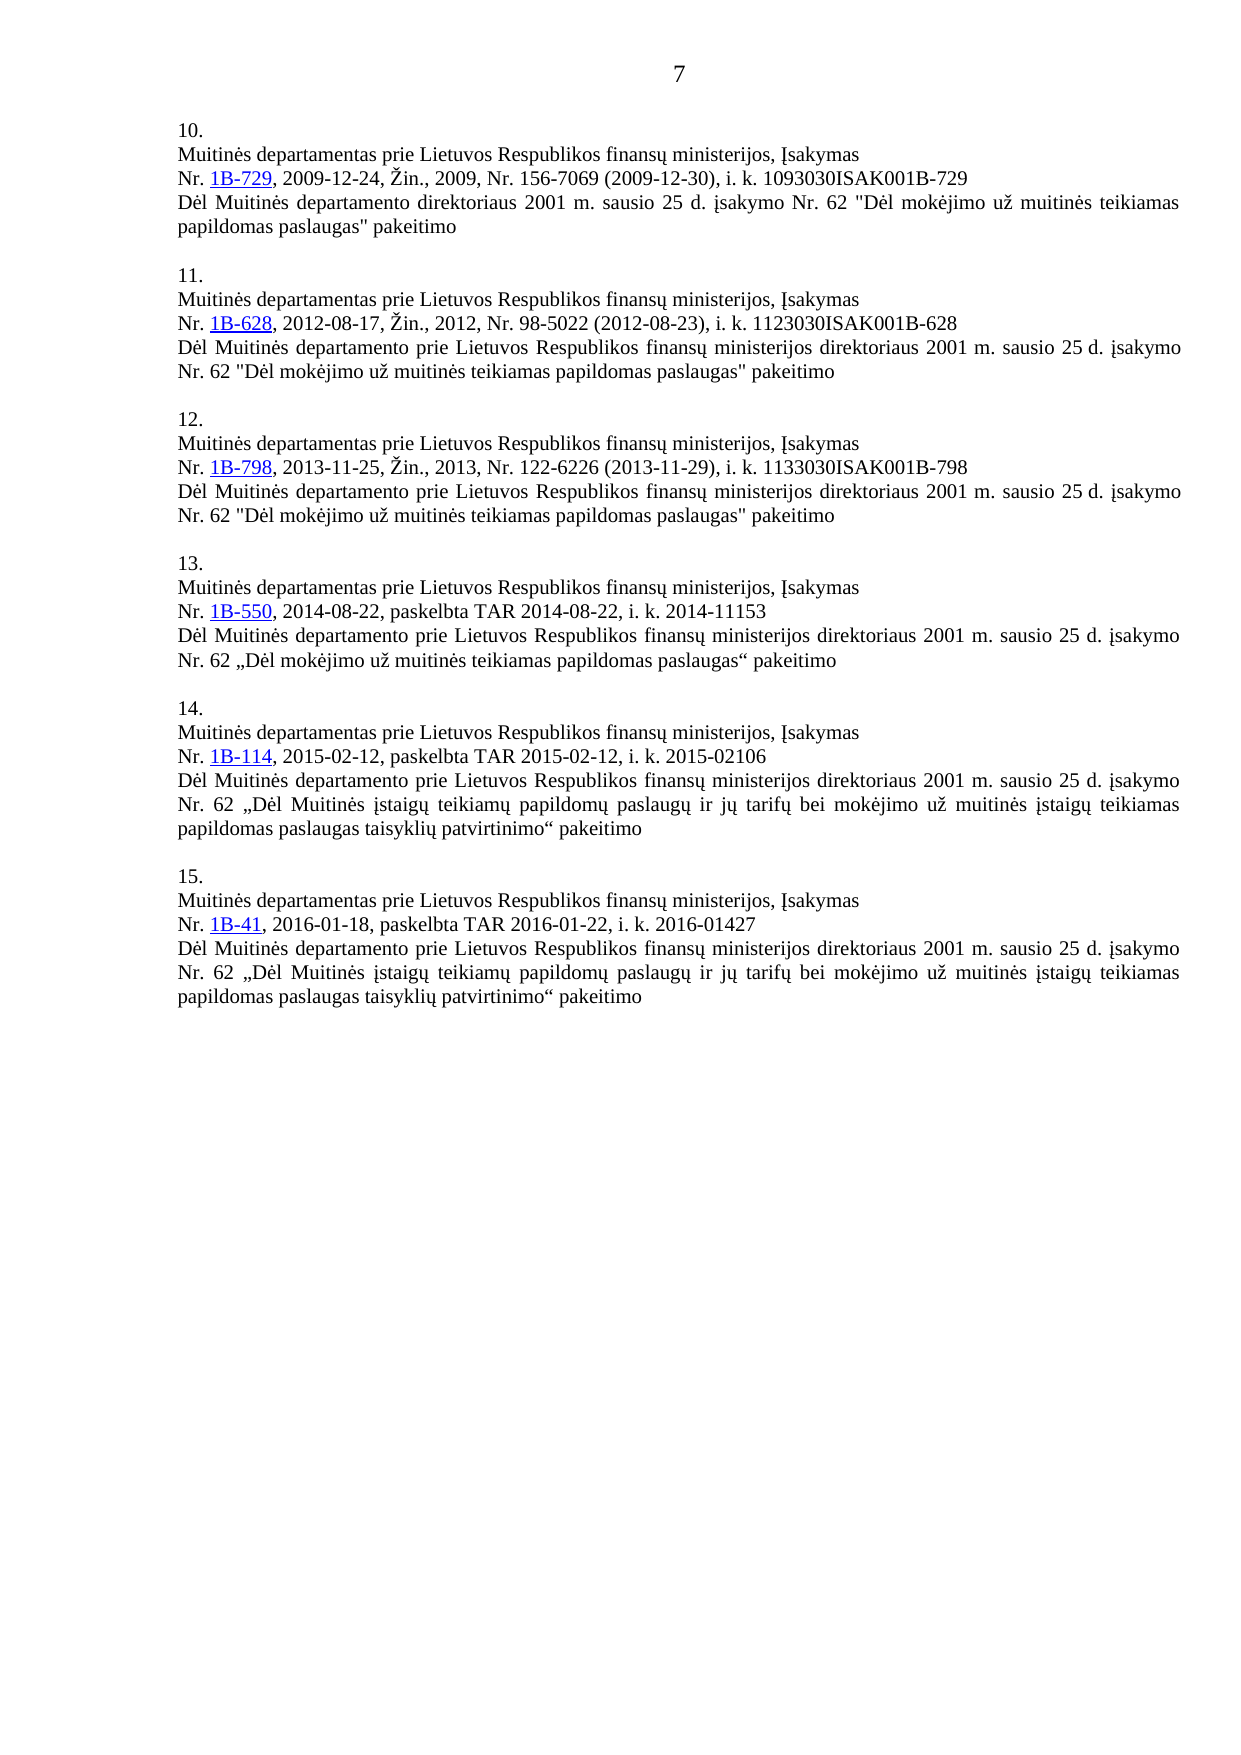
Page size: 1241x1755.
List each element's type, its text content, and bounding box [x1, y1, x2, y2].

text Muitinės departamentas prie Lietuvos Respublikos finansų ministerijos, Įsakymas [177, 431, 1181, 455]
text Dėl Muitinės departamento prie Lietuvos Respublikos finansų ministerijos direktoriaus 2001 m. sausio 25 d. įsakymo Nr. 62 „Dėl Muitinės įstaigų teikiamų papildomų paslaugų ir jų tarifų bei mokėjimo už muitinės įstaigų teikiamas papildomas paslaugas taisyklių patvirtinimo“ pakeitimo [177, 768, 1181, 840]
text Muitinės departamentas prie Lietuvos Respublikos finansų ministerijos, Įsakymas [177, 575, 1181, 599]
text Dėl Muitinės departamento prie Lietuvos Respublikos finansų ministerijos direktoriaus 2001 m. sausio 25 d. įsakymo Nr. 62 "Dėl mokėjimo už muitinės teikiamas papildomas paslaugas" pakeitimo [177, 335, 1181, 383]
text Nr. 1B-550, 2014-08-22, paskelbta TAR 2014-08-22, i. k. 2014-11153 [177, 599, 1181, 623]
text Dėl Muitinės departamento direktoriaus 2001 m. sausio 25 d. įsakymo Nr. 62 "Dėl mokėjimo už muitinės teikiamas papildomas paslaugas" pakeitimo [177, 190, 1181, 238]
text 11. [177, 262, 1181, 287]
text Dėl Muitinės departamento prie Lietuvos Respublikos finansų ministerijos direktoriaus 2001 m. sausio 25 d. įsakymo Nr. 62 „Dėl mokėjimo už muitinės teikiamas papildomas paslaugas“ pakeitimo [177, 623, 1181, 672]
text Nr. 1B-628, 2012-08-17, Žin., 2012, Nr. 98-5022 (2012-08-23), i. k. 1123030ISAK001B-628 [177, 311, 1181, 335]
text Dėl Muitinės departamento prie Lietuvos Respublikos finansų ministerijos direktoriaus 2001 m. sausio 25 d. įsakymo Nr. 62 "Dėl mokėjimo už muitinės teikiamas papildomas paslaugas" pakeitimo [177, 479, 1181, 527]
text Nr. 1B-41, 2016-01-18, paskelbta TAR 2016-01-22, i. k. 2016-01427 [177, 912, 1181, 936]
text Nr. 1B-798, 2013-11-25, Žin., 2013, Nr. 122-6226 (2013-11-29), i. k. 1133030ISAK001B-798 [177, 455, 1181, 479]
text Muitinės departamentas prie Lietuvos Respublikos finansų ministerijos, Įsakymas [177, 720, 1181, 744]
text Dėl Muitinės departamento prie Lietuvos Respublikos finansų ministerijos direktoriaus 2001 m. sausio 25 d. įsakymo Nr. 62 „Dėl Muitinės įstaigų teikiamų papildomų paslaugų ir jų tarifų bei mokėjimo už muitinės įstaigų teikiamas papildomas paslaugas taisyklių patvirtinimo“ pakeitimo [177, 936, 1181, 1008]
text 15. [177, 864, 1181, 888]
text 10. [177, 118, 1181, 142]
text Nr. 1B-114, 2015-02-12, paskelbta TAR 2015-02-12, i. k. 2015-02106 [177, 744, 1181, 768]
text 14. [177, 696, 1181, 720]
text 12. [177, 407, 1181, 431]
text Muitinės departamentas prie Lietuvos Respublikos finansų ministerijos, Įsakymas [177, 888, 1181, 912]
text 13. [177, 551, 1181, 575]
text Muitinės departamentas prie Lietuvos Respublikos finansų ministerijos, Įsakymas [177, 142, 1181, 166]
text Muitinės departamentas prie Lietuvos Respublikos finansų ministerijos, Įsakymas [177, 287, 1181, 311]
text Nr. 1B-729, 2009-12-24, Žin., 2009, Nr. 156-7069 (2009-12-30), i. k. 1093030ISAK001B-729 [177, 166, 1181, 190]
